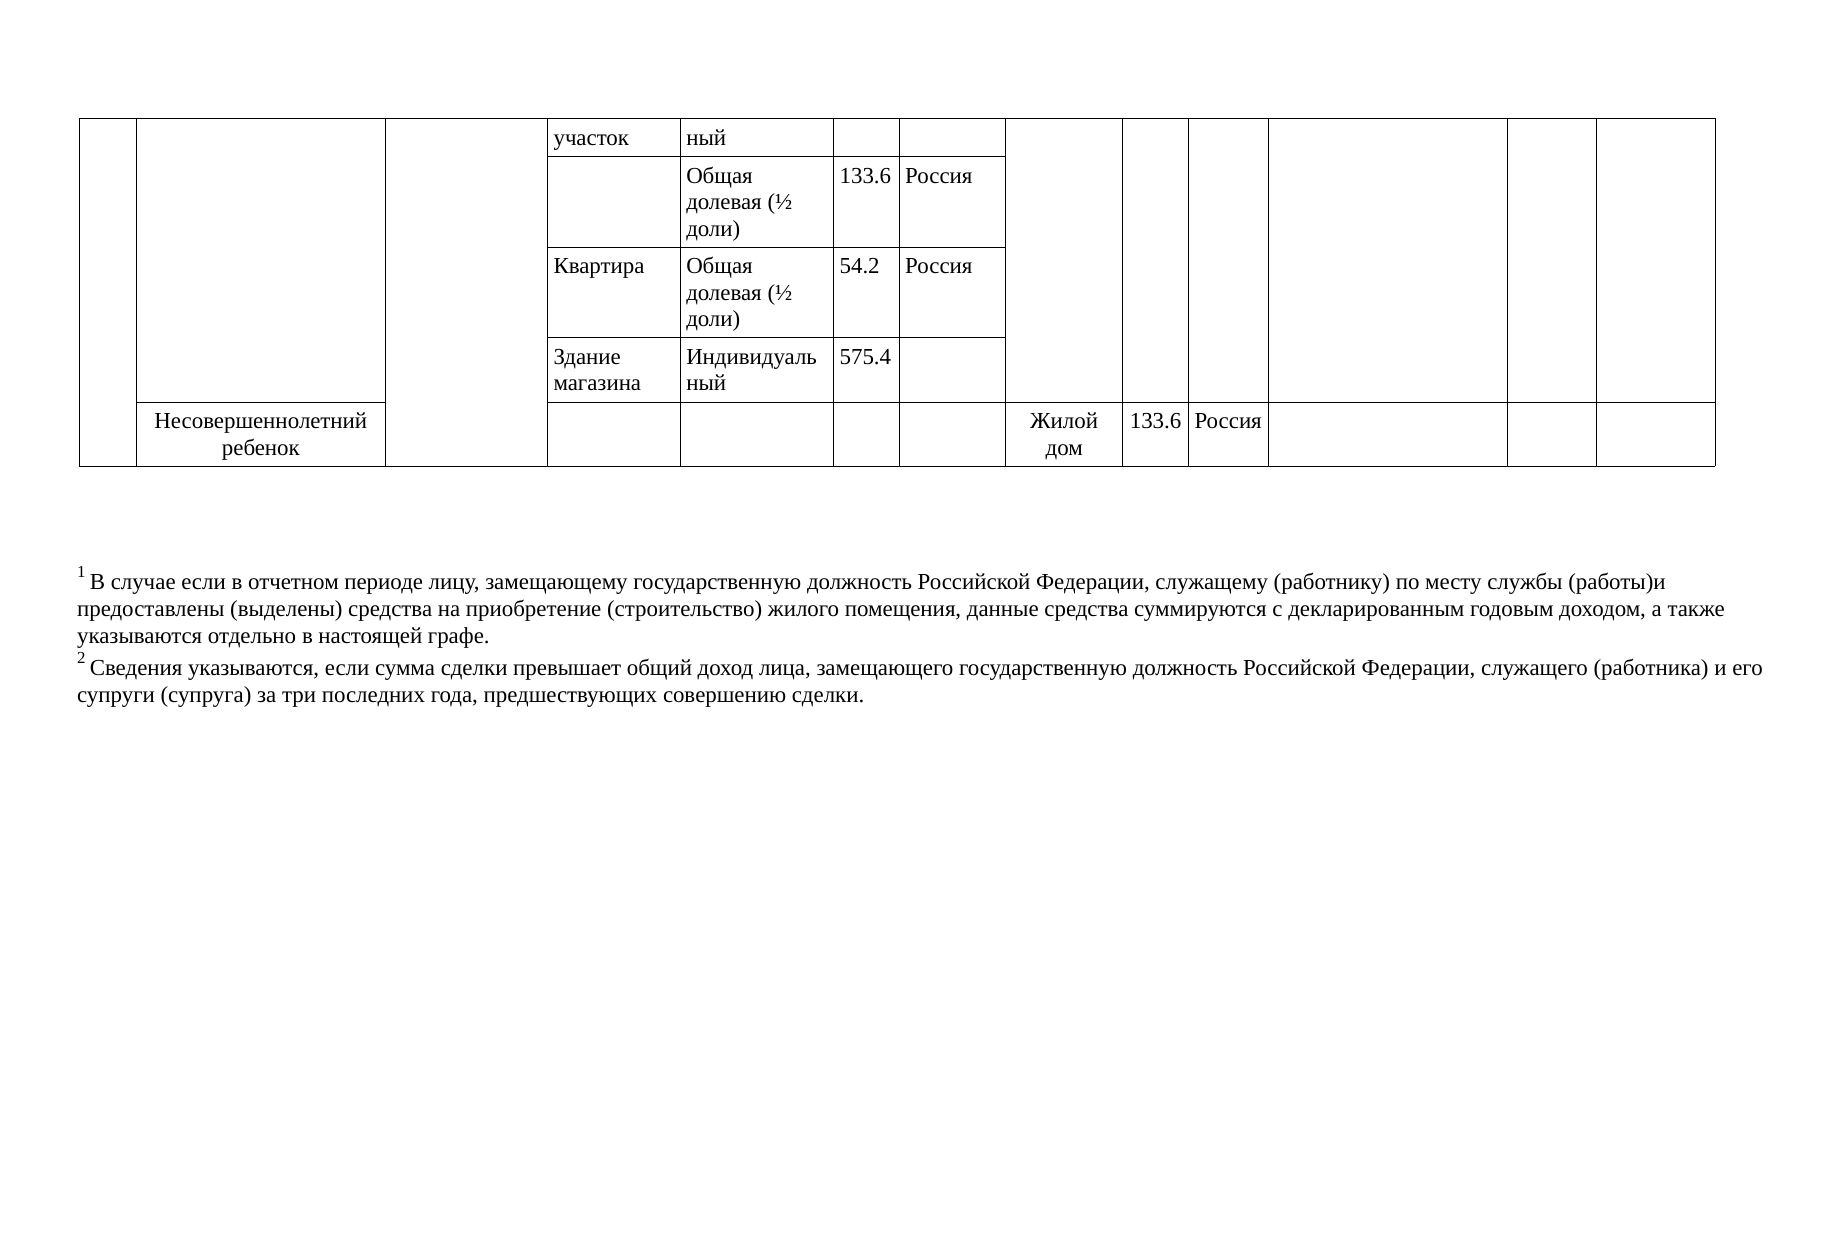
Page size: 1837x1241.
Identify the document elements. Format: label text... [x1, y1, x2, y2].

table_cell [548, 157, 680, 247]
table_cell [1508, 119, 1596, 402]
table_cell [1597, 403, 1715, 466]
table_cell 133,6 [834, 157, 899, 247]
table_cell ный [681, 119, 833, 156]
text 1 В случае если в отчетном периоде лицу, замещающему государственную должность Российской Федерации, служащему (работнику) по месту службы (работы)и предоставлены (выделены) средства на приобретение (строительство) жилого помещения, данные средства суммируются с декларированным годовым доходом, а также указываются отдельно в настоящей графе. [77, 562, 1772, 648]
table_cell участок [548, 119, 680, 156]
table_cell Россия [1189, 403, 1268, 466]
table_cell [1269, 119, 1507, 402]
table_cell [386, 119, 547, 466]
table_cell Общая долевая (½ доли) [681, 248, 833, 337]
table_cell [80, 119, 136, 466]
table_cell [900, 338, 1005, 402]
table_cell 575,4 [834, 338, 899, 402]
table_cell [900, 403, 1005, 466]
table_cell [1508, 403, 1596, 466]
table_cell 133,6 [1123, 403, 1188, 466]
table_cell [1006, 119, 1122, 402]
table_cell Квартира [548, 248, 680, 337]
table_cell Здание магазина [548, 338, 680, 402]
table_cell [1123, 119, 1188, 402]
table_cell Индивидуальный [681, 338, 833, 402]
table_cell [1189, 119, 1268, 402]
table_cell Общая долевая (½ доли) [681, 157, 833, 247]
table_cell Несовершеннолетний ребенок [137, 403, 385, 466]
table_cell [137, 119, 385, 402]
table_cell [1269, 403, 1507, 466]
table_cell Россия [900, 248, 1005, 337]
table_cell [834, 119, 899, 156]
table_cell Жилой дом [1006, 403, 1122, 466]
table_cell [1597, 119, 1715, 402]
table_cell [900, 119, 1005, 156]
table_cell [681, 403, 833, 466]
table_cell [834, 403, 899, 466]
table_cell [548, 403, 680, 466]
text 2 Сведения указываются, если сумма сделки превышает общий доход лица, замещающего государственную должность Российской Федерации, служащего (работника) и его супруги (супруга) за три последних года, предшествующих совершению сделки. [77, 648, 1772, 708]
table_cell Россия [900, 157, 1005, 247]
table_cell 54,2 [834, 248, 899, 337]
